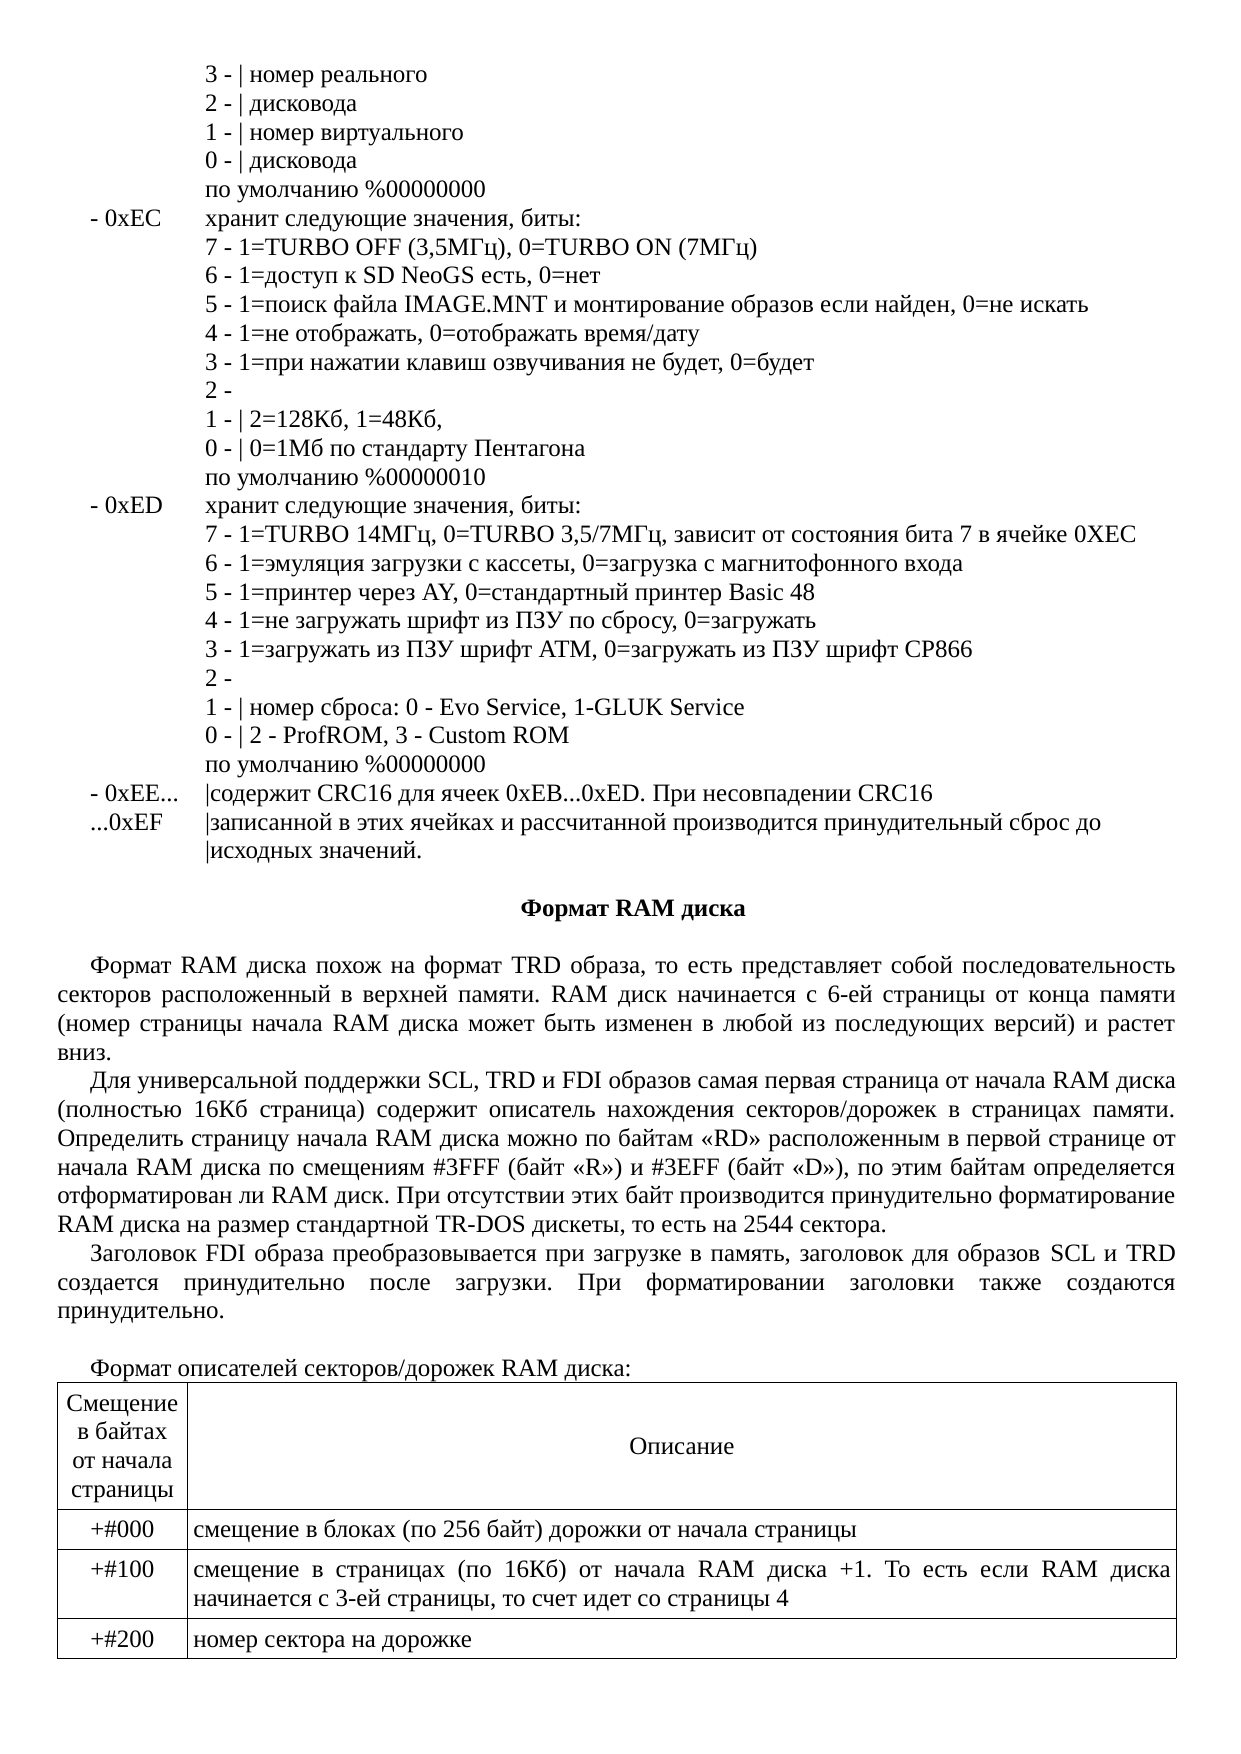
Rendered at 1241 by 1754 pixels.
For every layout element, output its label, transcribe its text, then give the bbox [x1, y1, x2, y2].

text Формат RAM диска [57, 893, 1176, 922]
text 1 - | номер виртуального [57, 117, 1176, 146]
text по умолчанию %00000000 [57, 749, 1176, 778]
text 1 - | 2=128Кб, 1=48Кб, [57, 404, 1176, 433]
text Формат описателей секторов/дорожек RAM диска: [57, 1353, 1176, 1382]
text - 0xED хранит следующие значения, биты: [57, 491, 1176, 519]
text - 0xEC хранит следующие значения, биты: [57, 203, 1176, 232]
table_cell +#200 [58, 1619, 187, 1658]
text Для универсальной поддержки SCL, TRD и FDI образов самая первая страница от начала RAM диска (полностью 16Кб страница) содержит описатель нахождения секторов/дорожек в страницах памяти. Определить страницу начала RAM диска можно по байтам «RD» расположенным в первой странице от начала RAM диска по смещениям #3FFF (байт «R») и #3EFF (байт «D»), по этим байтам определяется отформатирован ли RAM диск. При отсутствии этих байт производится принудительно форматирование RAM диска на размер стандартной TR-DOS дискеты, то есть на 2544 сектора. [57, 1066, 1176, 1238]
text 6 - 1=эмуляция загрузки с кассеты, 0=загрузка с магнитофонного входа [57, 548, 1176, 577]
table_header Описание [188, 1383, 1176, 1508]
text 2 - [57, 376, 1176, 404]
text 2 - | дисковода [57, 88, 1176, 117]
text 5 - 1=принтер через AY, 0=стандартный принтер Basic 48 [57, 577, 1176, 606]
text по умолчанию %00000010 [57, 462, 1176, 491]
text 4 - 1=не отображать, 0=отображать время/дату [57, 318, 1176, 347]
text 4 - 1=не загружать шрифт из ПЗУ по сбросу, 0=загружать [57, 606, 1176, 634]
table_cell смещение в блоках (по 256 байт) дорожки от начала страницы [188, 1510, 1176, 1549]
text 0 - | 0=1Мб по стандарту Пентагона [57, 433, 1176, 462]
text ...0xEF |записанной в этих ячейках и рассчитанной производится принудительный сброс до |исходных значений. [57, 807, 1176, 864]
text по умолчанию %00000000 [57, 174, 1176, 203]
text 1 - | номер сброса: 0 - Evo Service, 1-GLUK Service [57, 692, 1176, 721]
text 3 - 1=загружать из ПЗУ шрифт АТМ, 0=загружать из ПЗУ шрифт CP866 [57, 634, 1176, 663]
text 7 - 1=TURBO OFF (3,5МГц), 0=TURBO ON (7МГц) [57, 232, 1176, 261]
text 7 - 1=TURBO 14МГц, 0=TURBO 3,5/7МГц, зависит от состояния бита 7 в ячейке 0XEC [57, 519, 1176, 548]
text Формат RAM диска похож на формат TRD образа, то есть представляет собой последовательность секторов расположенный в верхней памяти. RAM диск начинается с 6-ей страницы от конца памяти (номер страницы начала RAM диска может быть изменен в любой из последующих версий) и растет вниз. [57, 951, 1176, 1066]
table_cell +#100 [58, 1550, 187, 1618]
table_header Смещение в байтах от начала страницы [58, 1383, 187, 1508]
text 6 - 1=доступ к SD NeoGS есть, 0=нет [57, 261, 1176, 289]
text 0 - | 2 - ProfROM, 3 - Custom ROM [57, 721, 1176, 749]
text 5 - 1=поиск файла IMAGE.MNT и монтирование образов если найден, 0=не искать [57, 289, 1176, 318]
text - 0xEE... |содержит CRC16 для ячеек 0xEB...0xED. При несовпадении CRC16 [57, 778, 1176, 807]
text Заголовок FDI образа преобразовывается при загрузке в память, заголовок для образов SCL и TRD создается принудительно после загрузки. При форматировании заголовки также создаются принудительно. [57, 1238, 1176, 1324]
text 2 - [57, 663, 1176, 692]
text 3 - | номер реального [57, 59, 1176, 88]
table_cell номер сектора на дорожке [188, 1619, 1176, 1658]
text 3 - 1=при нажатии клавиш озвучивания не будет, 0=будет [57, 347, 1176, 376]
text 0 - | дисковода [57, 146, 1176, 174]
table_cell смещение в страницах (по 16Кб) от начала RAM диска +1. То есть если RAM диска начинается с 3-ей страницы, то счет идет со страницы 4 [188, 1550, 1176, 1618]
table_cell +#000 [58, 1510, 187, 1549]
